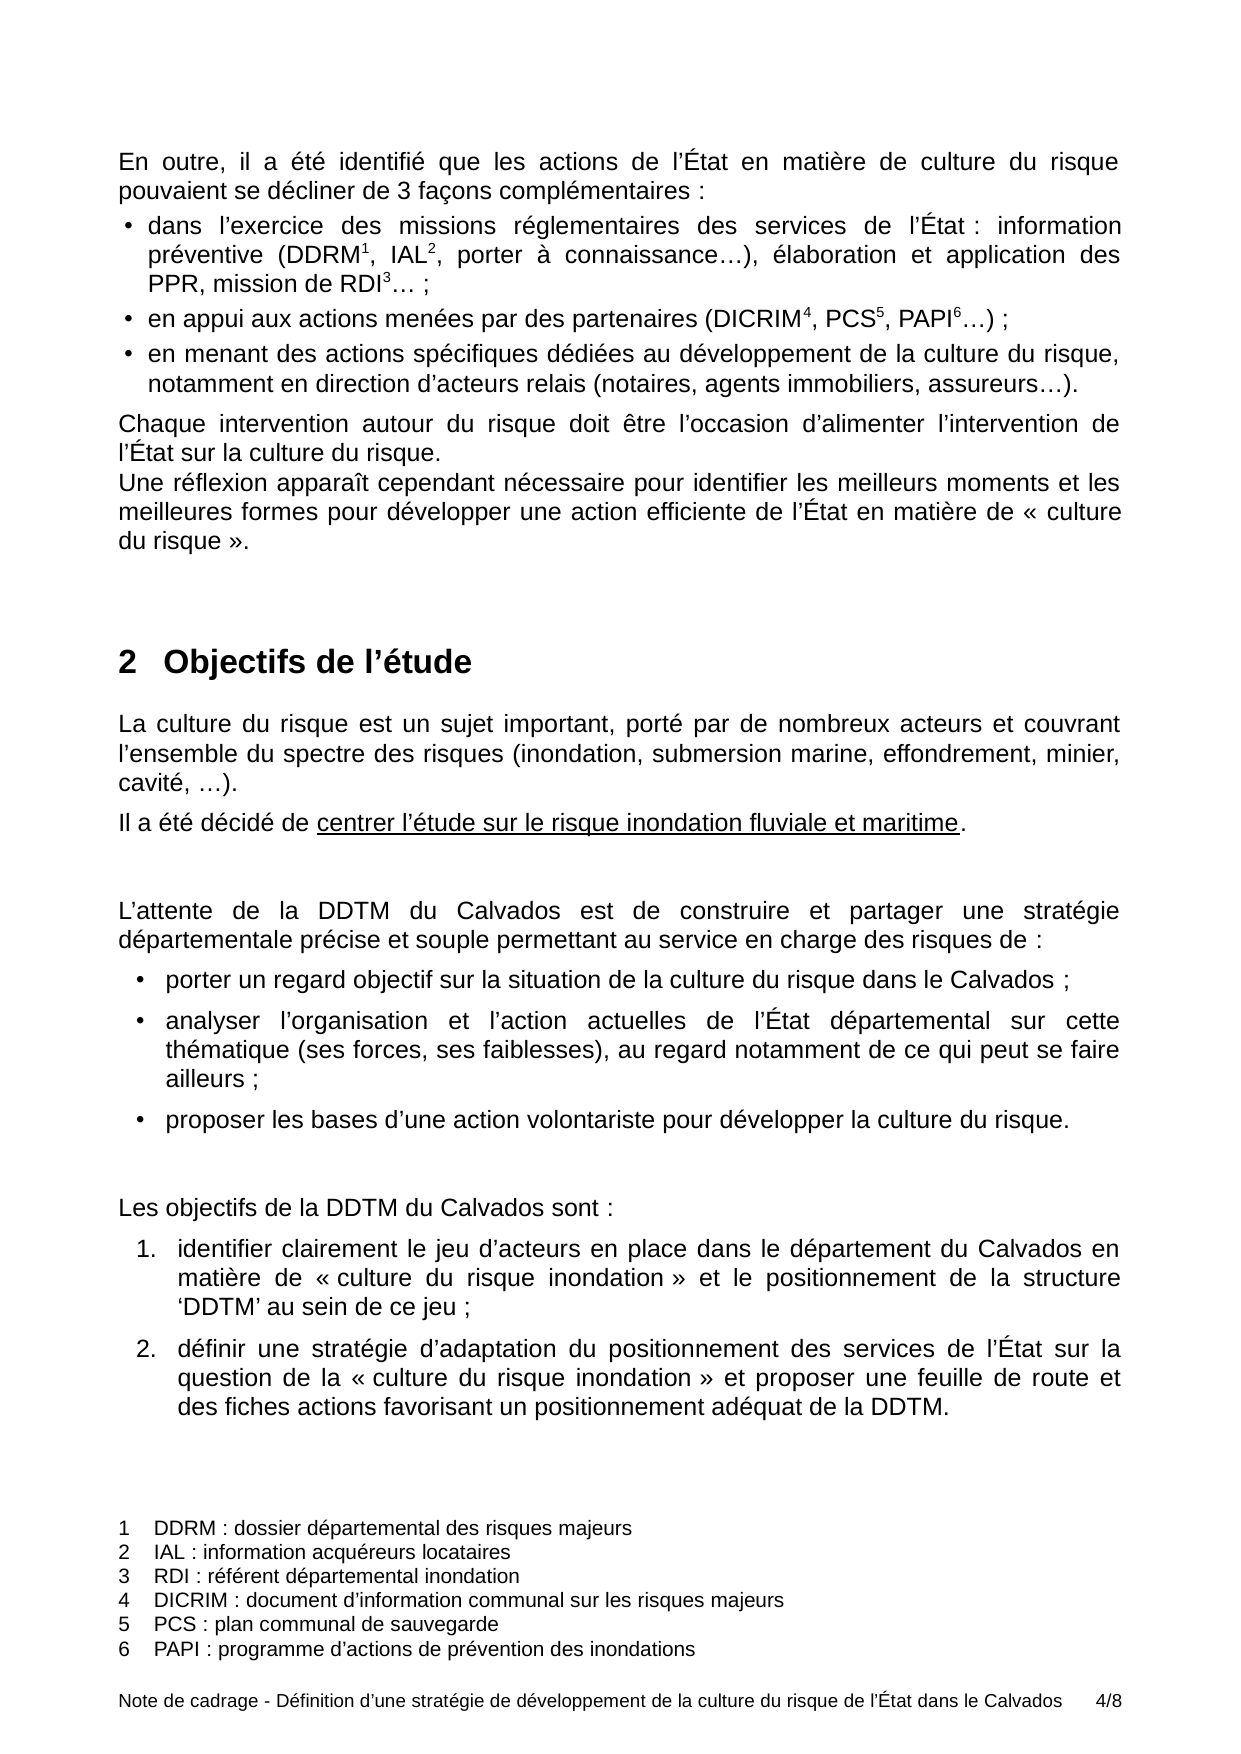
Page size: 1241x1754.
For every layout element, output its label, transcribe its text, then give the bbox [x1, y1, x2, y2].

list DDRM : dossier départemental des risques majeurs [118, 1516, 1122, 1540]
list proposer les bases d’une action volontariste pour développer la culture du risque. [136, 1105, 1122, 1134]
list en appui aux actions menées par des partenaires (DICRIM, PCS, PAPI…) ; [124, 304, 1122, 333]
text Il a été décidé de centrer l’étude sur le risque inondation fluviale et maritime. [118, 808, 1122, 837]
list PCS : plan communal de sauvegarde [118, 1612, 1122, 1636]
list définir une stratégie d’adaptation du positionnement des services de l’État sur la question de la « culture du risque inondation » et proposer une feuille de route et des fiches actions favorisant un positionnement adéquat de la DDTM. [136, 1334, 1122, 1421]
text La culture du risque est un sujet important, porté par de nombreux acteurs et couvrant l’ensemble du spectre des risques (inondation, submersion marine, effondrement, minier, cavité, …). [118, 709, 1122, 797]
list PAPI : programme d’actions de prévention des inondations [118, 1636, 1122, 1661]
list porter un regard objectif sur la situation de la culture du risque dans le Calvados ; [136, 965, 1122, 994]
text Les objectifs de la DDTM du Calvados sont : [118, 1192, 1122, 1221]
subtitle Objectifs de l’étude [118, 642, 1122, 680]
text Une réflexion apparaît cependant nécessaire pour identifier les meilleurs moments et les meilleures formes pour développer une action efficiente de l’État en matière de « culture du risque ». [118, 467, 1122, 554]
list dans l’exercice des missions réglementaires des services de l’État : information préventive (DDRM, IAL, porter à connaissance…), élaboration et application des PPR, mission de RDI… ; [124, 211, 1122, 298]
list RDI : référent départemental inondation [118, 1564, 1122, 1588]
list en menant des actions spécifiques dédiées au développement de la culture du risque, notamment en direction d’acteurs relais (notaires, agents immobiliers, assureurs…). [124, 339, 1122, 397]
list analyser l’organisation et l’action actuelles de l’État départemental sur cette thématique (ses forces, ses faiblesses), au regard notamment de ce qui peut se faire ailleurs ; [136, 1006, 1122, 1093]
text Chaque intervention autour du risque doit être l’occasion d’alimenter l’intervention de l’État sur la culture du risque. [118, 409, 1122, 467]
list identifier clairement le jeu d’acteurs en place dans le département du Calvados en matière de « culture du risque inondation » et le positionnement de la structure ‘DDTM’ au sein de ce jeu ; [136, 1234, 1122, 1321]
list DICRIM : document d’information communal sur les risques majeurs [118, 1588, 1122, 1612]
text L’attente de la DDTM du Calvados est de construire et partager une stratégie départementale précise et souple permettant au service en charge des risques de : [118, 896, 1122, 954]
text En outre, il a été identifié que les actions de l’État en matière de culture du risque pouvaient se décliner de 3 façons complémentaires : [118, 147, 1122, 205]
list IAL : information acquéreurs locataires [118, 1540, 1122, 1564]
